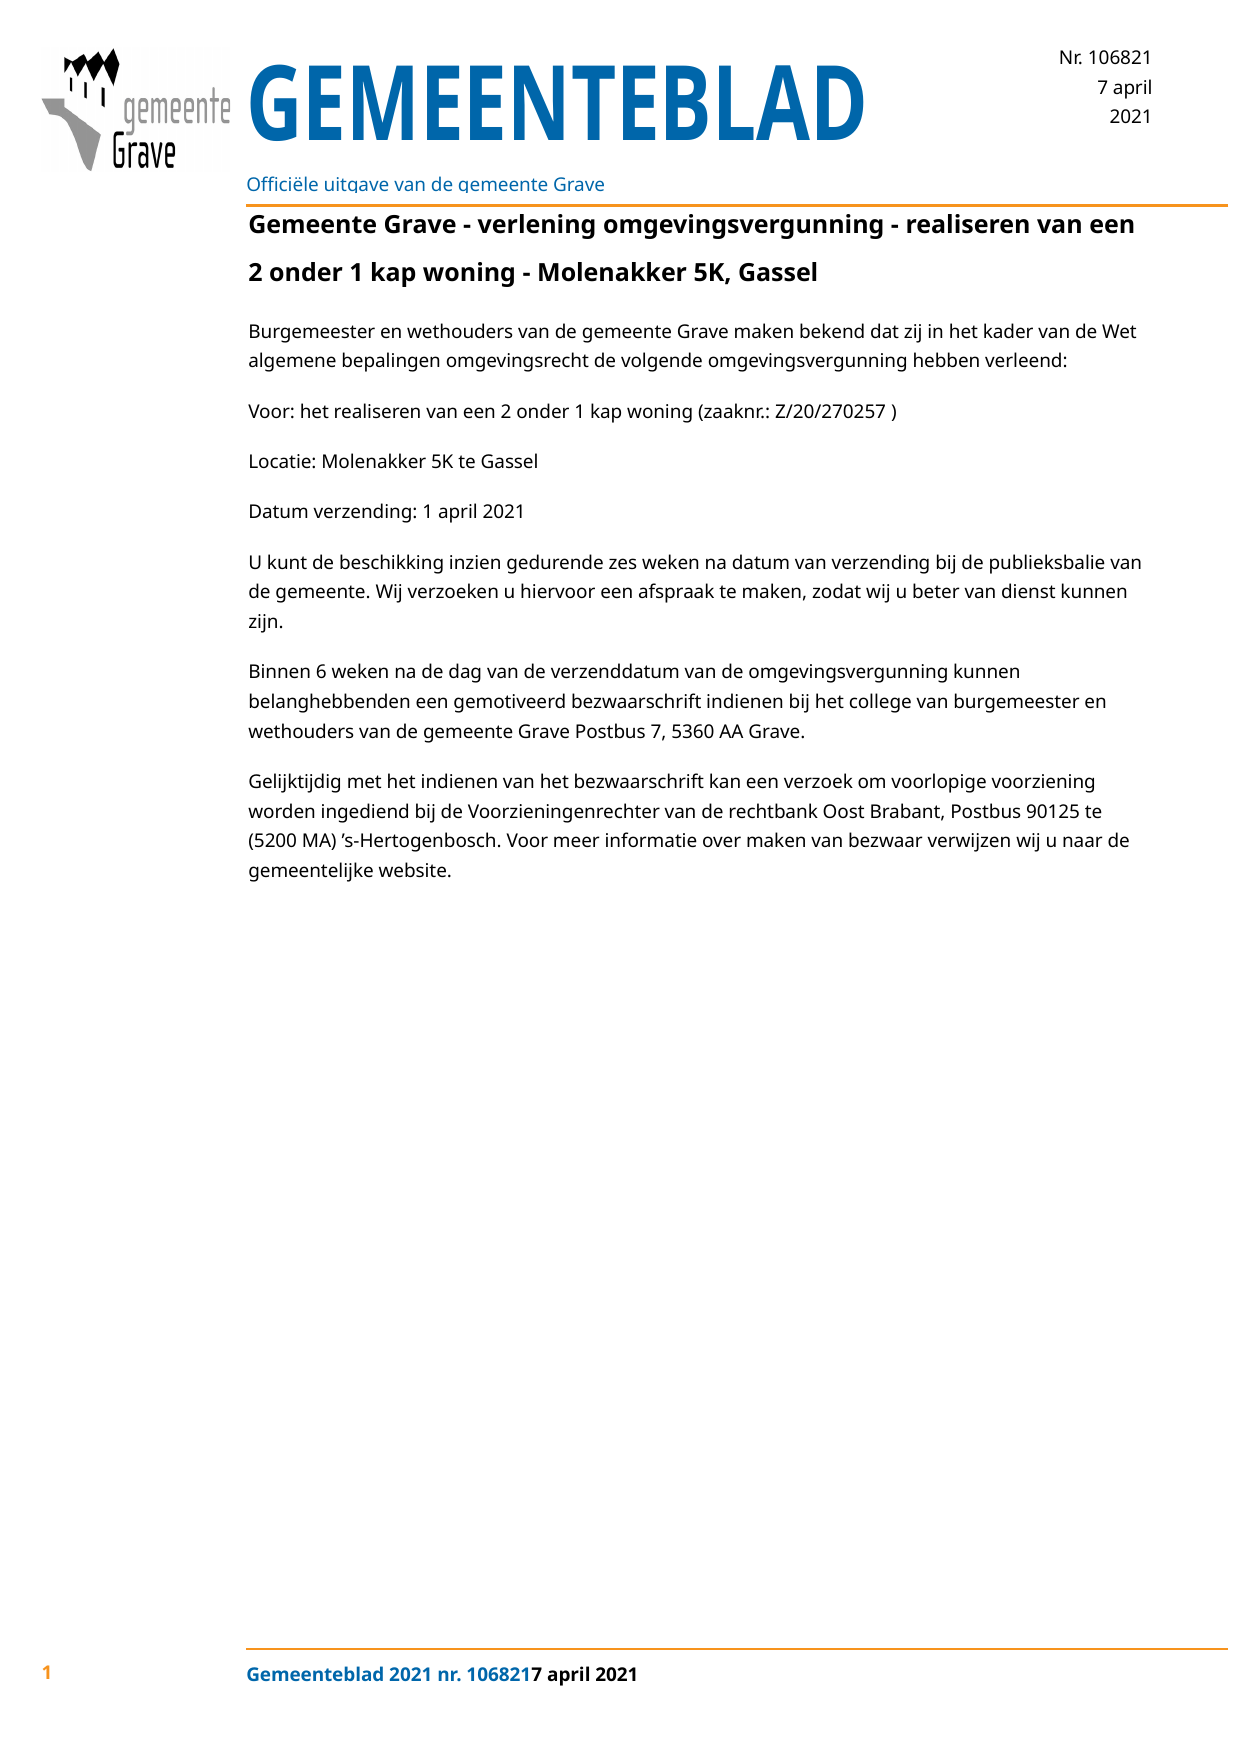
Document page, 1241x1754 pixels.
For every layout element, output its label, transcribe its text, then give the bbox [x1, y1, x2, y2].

text Binnen 6 weken na de dag van de verzenddatum van de omgevingsvergunning kunnen belanghebbenden een gemotiveerd bezwaarschrift indienen bij het college van burgemeester en wethouders van de gemeente Grave Postbus 7, 5360 AA Grave. [248, 659, 1152, 744]
text Datum verzending: 1 april 2021 [248, 499, 1152, 524]
text Voor: het realiseren van een 2 onder 1 kap woning (zaaknr.: Z/20/270257 ) [248, 398, 1152, 424]
text Gemeente Grave - verlening omgevingsvergunning - realiseren van een 2 onder 1 kap woning - Molenakker 5K, Gassel [248, 207, 1152, 288]
text U kunt de beschikking inzien gedurende zes weken na datum van verzending bij de publieksbalie van de gemeente. Wij verzoeken u hiervoor een afspraak te maken, zodat wij u beter van dienst kunnen zijn. [248, 549, 1152, 634]
text Burgemeester en wethouders van de gemeente Grave maken bekend dat zij in het kader van de Wet algemene bepalingen omgevingsrecht de volgende omgevingsvergunning hebben verleend: [248, 318, 1152, 373]
text Gelijktijdig met het indienen van het bezwaarschrift kan een verzoek om voorlopige voorziening worden ingediend bij de Voorzieningenrechter van de rechtbank Oost Brabant, Postbus 90125 te (5200 MA) ’s-Hertogenbosch. Voor meer informatie over maken van bezwaar verwijzen wij u naar de gemeentelijke website. [248, 768, 1152, 883]
text Locatie: Molenakker 5K te Gassel [248, 448, 1152, 474]
picture [41, 47, 231, 172]
